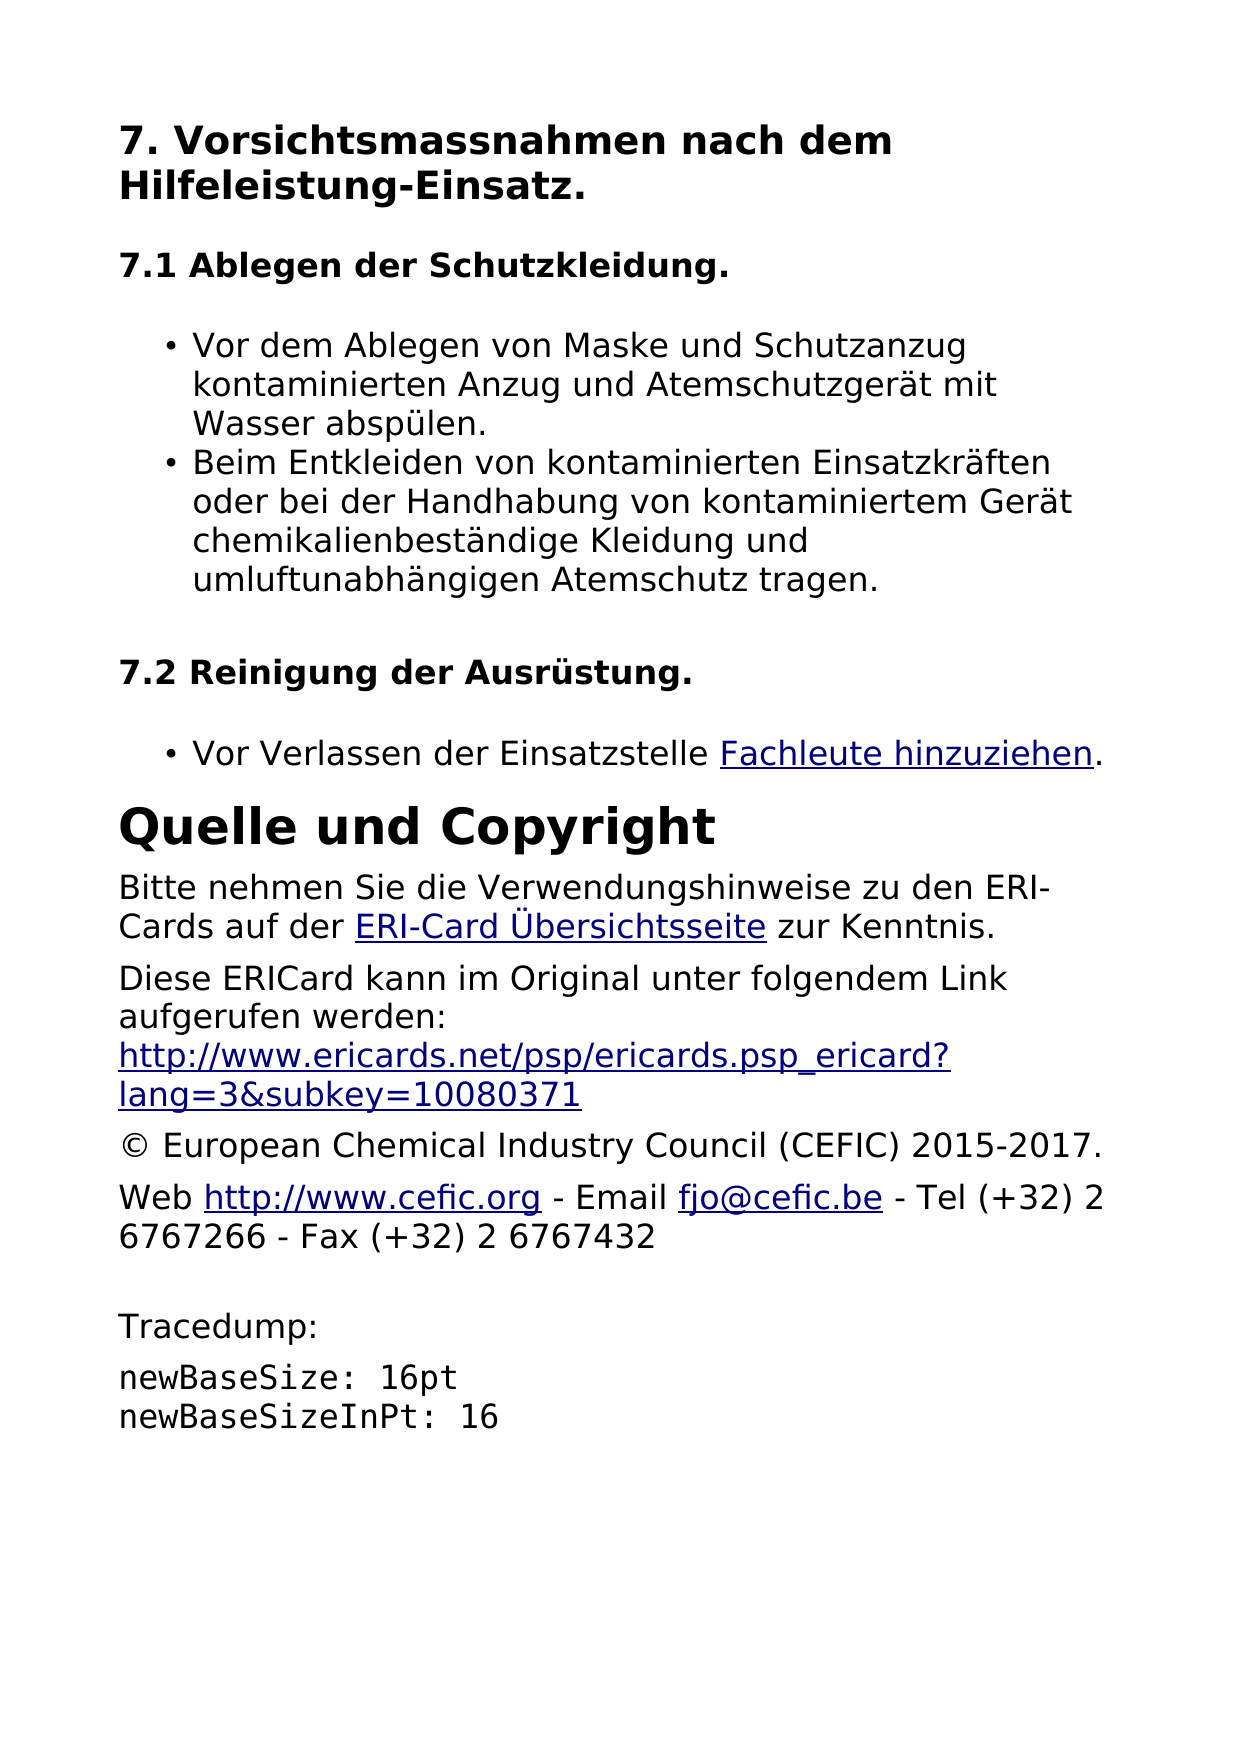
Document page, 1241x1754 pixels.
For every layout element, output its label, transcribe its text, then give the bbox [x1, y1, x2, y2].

list Vor Verlassen der Einsatzstelle Fachleute hinzuziehen. [177, 734, 1122, 773]
text newBaseSize: 16pt newBaseSizeInPt: 16 [118, 1359, 1122, 1436]
text Web http://www.cefic.org - Email fjo@cefic.be - Tel (+32) 2 6767266 - Fax (+32) 2 6767432 [118, 1178, 1122, 1256]
subtitle 7.1 Ablegen der Schutzkleidung. [118, 246, 1122, 285]
text Tracedump: [118, 1268, 1122, 1346]
list Beim Entkleiden von kontaminierten Einsatzkräften oder bei der Handhabung von kontaminiertem Gerät chemikalienbeständige Kleidung und umluftunabhängigen Atemschutz tragen. [177, 443, 1122, 599]
text Diese ERICard kann im Original unter folgendem Link aufgerufen werden: http://www.ericards.net/psp/ericards.psp_ericard?lang=3&subkey=10080371 [118, 959, 1122, 1114]
text Bitte nehmen Sie die Verwendungshinweise zu den ERI-Cards auf der ERI-Card Übersichtsseite zur Kenntnis. [118, 869, 1122, 946]
subtitle Quelle und Copyright [118, 798, 1122, 856]
list Vor dem Ablegen von Maske und Schutzanzug kontaminierten Anzug und Atemschutzgerät mit Wasser abspülen. [177, 327, 1122, 443]
subtitle 7.2 Reinigung der Ausrüstung. [118, 653, 1122, 692]
subtitle 7. Vorsichtsmassnahmen nach dem Hilfeleistung-Einsatz. [118, 118, 1122, 208]
text © European Chemical Industry Council (CEFIC) 2015-2017. [118, 1127, 1122, 1166]
